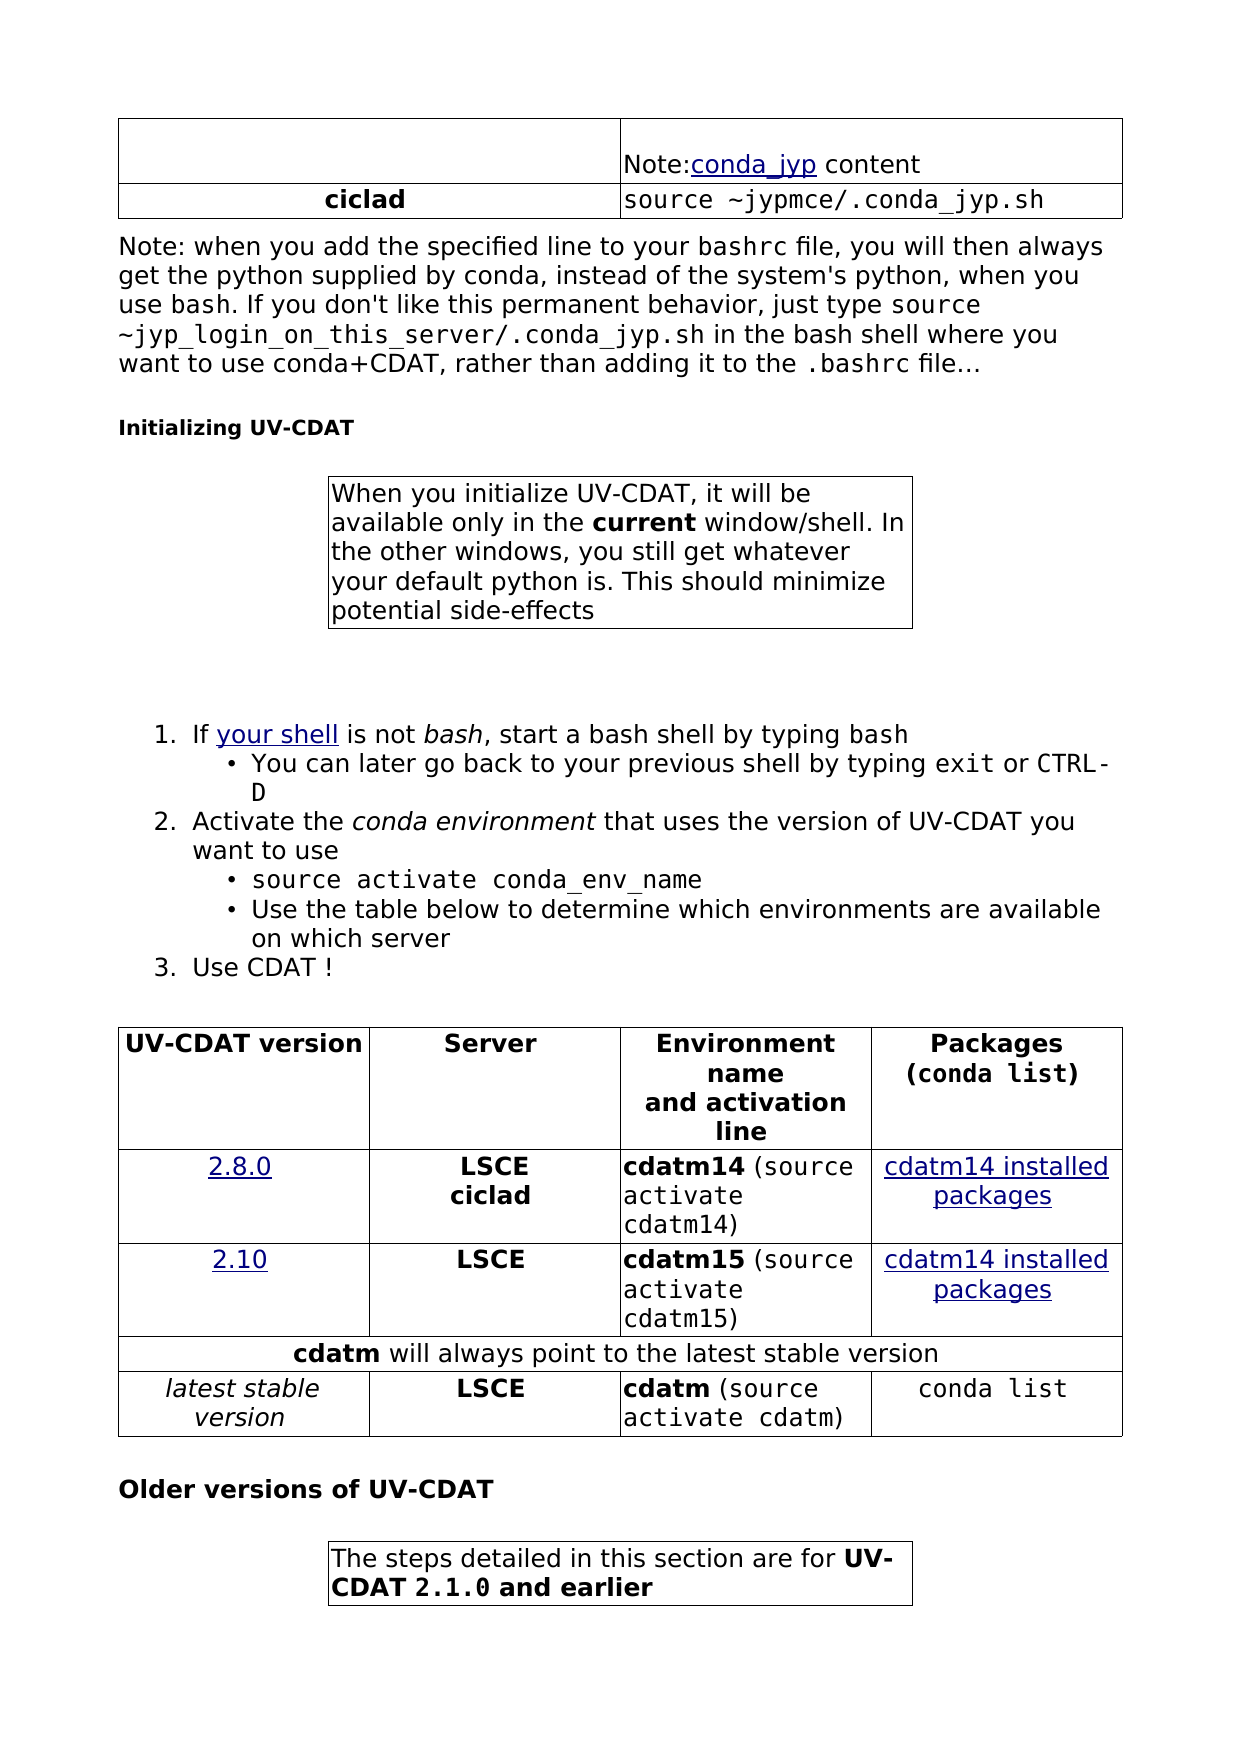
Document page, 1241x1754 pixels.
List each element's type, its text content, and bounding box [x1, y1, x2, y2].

table_cell 2.10 [119, 1244, 369, 1336]
table_cell ciclad [119, 184, 620, 217]
table_cell cdatm14 (source activate cdatm14) [621, 1150, 871, 1243]
table_header Server [370, 1028, 620, 1149]
list Use CDAT ! [177, 953, 1122, 982]
table_header UV-CDAT version [119, 1028, 369, 1149]
list source activate conda_env_name [236, 866, 1122, 895]
subtitle Older versions of UV-CDAT [118, 1475, 1122, 1504]
table_cell Note:conda_jyp content [621, 119, 1122, 182]
table_cell cdatm will always point to the latest stable version [119, 1337, 1122, 1371]
table_cell cdatm14 installed packages [872, 1244, 1122, 1336]
table_cell conda list [872, 1372, 1122, 1436]
table_cell [119, 119, 620, 182]
table_cell cdatm (source activate cdatm) [621, 1372, 871, 1436]
table_cell LSCE [370, 1244, 620, 1336]
table_cell LSCE [370, 1372, 620, 1436]
table_cell cdatm14 installed packages [872, 1150, 1122, 1243]
table_cell LSCE ciclad [370, 1150, 620, 1243]
table_header Packages (conda list) [872, 1028, 1122, 1149]
list You can later go back to your previous shell by typing exit or CTRL-D [236, 749, 1122, 807]
list If your shell is not bash, start a bash shell by typing bash [177, 720, 1122, 749]
table_cell 2.8.0 [119, 1150, 369, 1243]
table_cell cdatm15 (source activate cdatm15) [621, 1244, 871, 1336]
table_cell latest stable version [119, 1372, 369, 1436]
table_header Environment name and activation line [621, 1028, 871, 1149]
table_header The steps detailed in this section are for UV-CDAT 2.1.0 and earlier [329, 1542, 912, 1605]
table_header When you initialize UV-CDAT, it will be available only in the current window/shell. In the other windows, you still get whatever your default python is. This should minimize potential side-effects [329, 477, 912, 628]
list Activate the conda environment that uses the version of UV-CDAT you want to use [177, 807, 1122, 866]
table_cell source ~jypmce/.conda_jyp.sh [621, 184, 1122, 217]
list Use the table below to determine which environments are available on which server [236, 895, 1122, 953]
subtitle Initializing UV-CDAT [118, 416, 1122, 440]
text Note: when you add the specified line to your bashrc file, you will then always get the python supplied by conda, instead of the system's python, when you use bash. If you don't like this permanent behavior, just type source ~jyp_login_on_this_server/.conda_jyp.sh in the bash shell where you want to use conda+CDAT, rather than adding it to the .bashrc file… [118, 232, 1122, 378]
